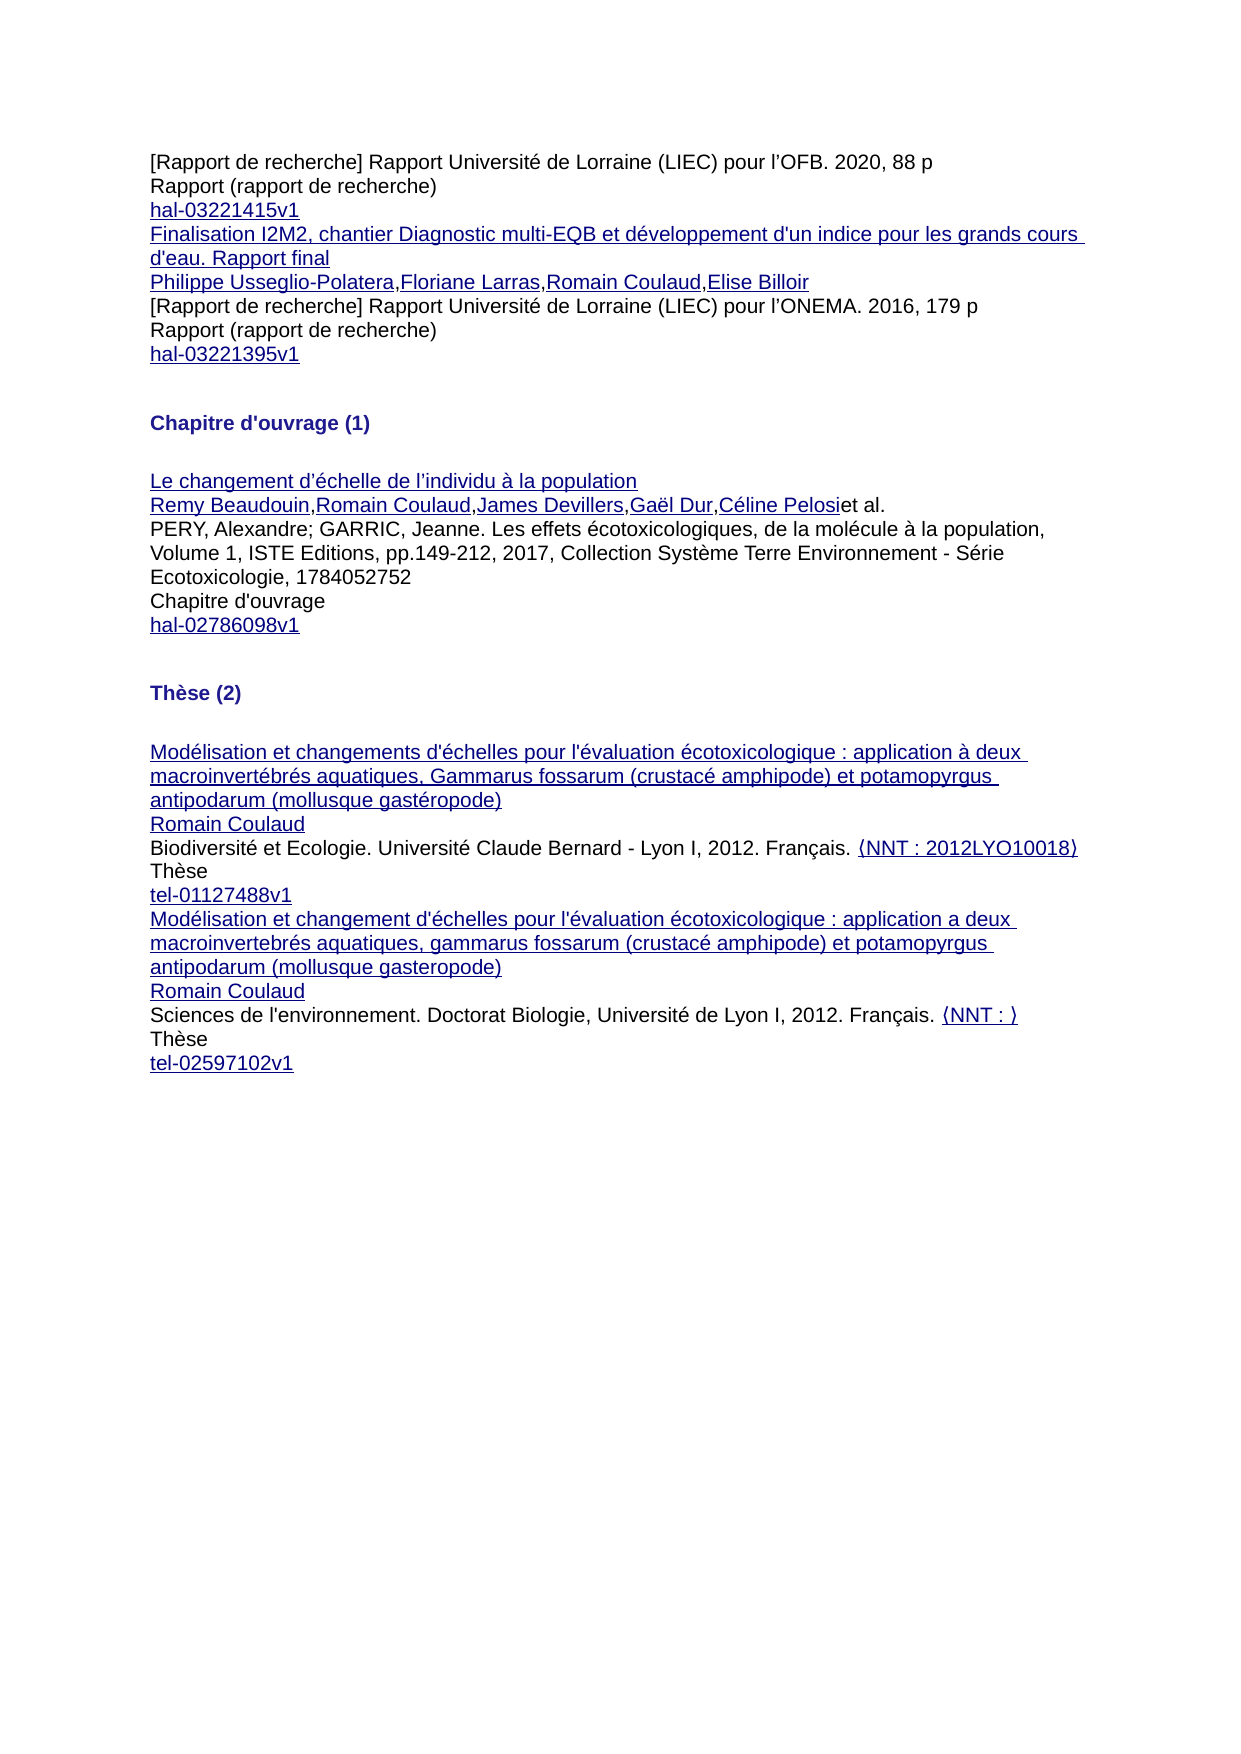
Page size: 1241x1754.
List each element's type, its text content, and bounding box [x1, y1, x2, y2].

table_header Modélisation et changements d'échelles pour l'évaluation écotoxicologique : application à deux macroinvertébrés aquatiques, Gammarus fossarum (crustacé amphipode) et potamopyrgus antipodarum (mollusque gastéropode) Romain Coulaud Biodiversité et Ecologie. Université Claude Bernard - Lyon I, 2012. Français. ⟨NNT : 2012LYO10018⟩ Thèse tel-01127488v1 [150, 740, 1090, 907]
table_header [Rapport de recherche] Rapport Université de Lorraine (LIEC) pour l’OFB. 2020, 88 p Rapport (rapport de recherche) hal-03221415v1 [150, 150, 1090, 222]
subtitle Chapitre d'ouvrage (1) [150, 410, 1090, 434]
subtitle Thèse (2) [150, 681, 1090, 705]
table_header Le changement d’échelle de l’individu à la population Remy Beaudouin,Romain Coulaud,James Devillers,Gaël Dur,Céline Pelosiet al. PERY, Alexandre; GARRIC, Jeanne. Les effets écotoxicologiques, de la molécule à la population, Volume 1, ISTE Editions, pp.149-212, 2017, Collection Système Terre Environnement - Série Ecotoxicologie, 1784052752 Chapitre d'ouvrage hal-02786098v1 [150, 469, 1090, 636]
table_cell Modélisation et changement d'échelles pour l'évaluation écotoxicologique : application a deux macroinvertebrés aquatiques, gammarus fossarum (crustacé amphipode) et potamopyrgus antipodarum (mollusque gasteropode) Romain Coulaud Sciences de l'environnement. Doctorat Biologie, Université de Lyon I, 2012. Français. ⟨NNT : ⟩ Thèse tel-02597102v1 [150, 907, 1090, 1075]
table_cell Finalisation I2M2, chantier Diagnostic multi-EQB et développement d'un indice pour les grands cours d'eau. Rapport final Philippe Usseglio-Polatera,Floriane Larras,Romain Coulaud,Elise Billoir [Rapport de recherche] Rapport Université de Lorraine (LIEC) pour l’ONEMA. 2016, 179 p Rapport (rapport de recherche) hal-03221395v1 [150, 222, 1090, 366]
